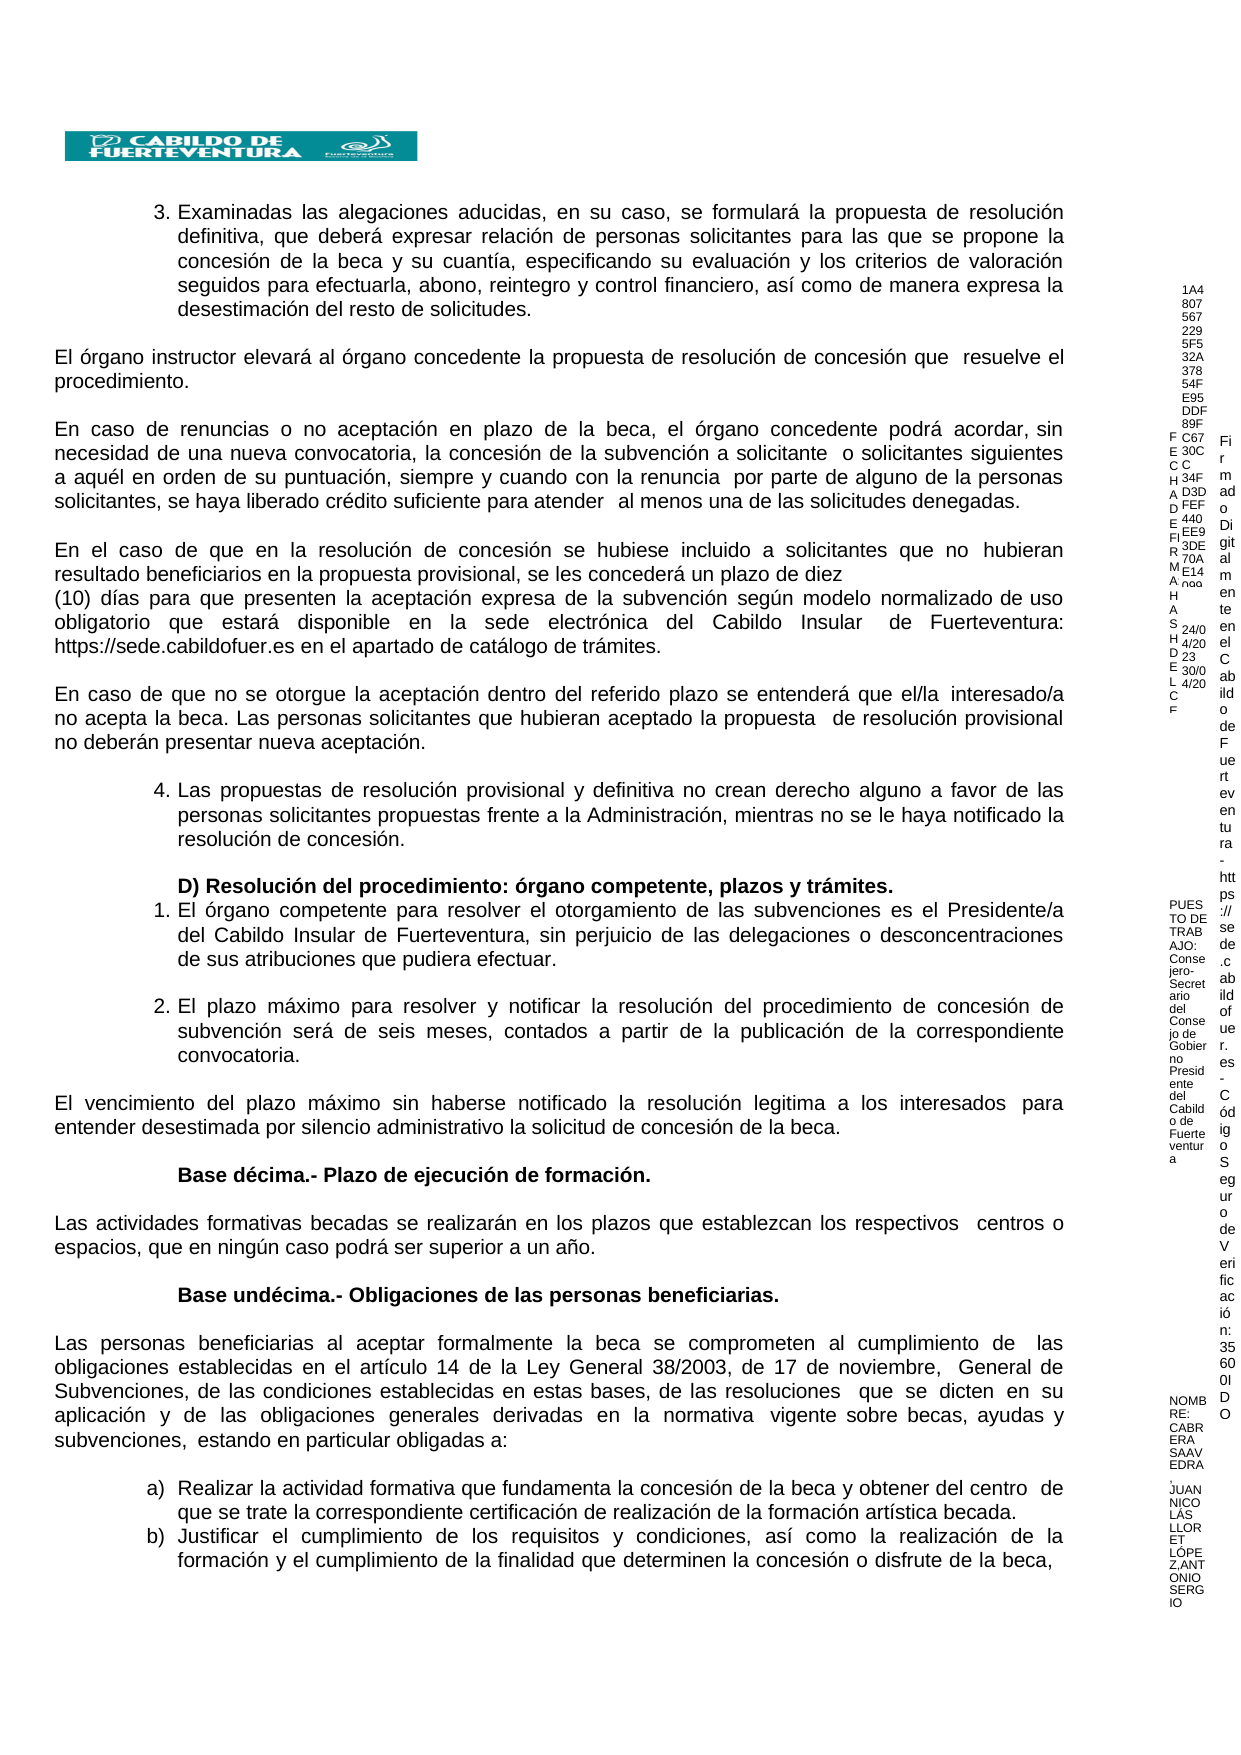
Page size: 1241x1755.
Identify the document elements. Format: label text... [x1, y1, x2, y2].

text En caso de que no se otorgue la aceptación dentro del referido plazo se entenderá que el/la interesado/a no acepta la beca. Las personas solicitantes que hubieran aceptado la propuesta de resolución provisional no deberán presentar nueva aceptación. [54, 682, 1064, 754]
list El plazo máximo para resolver y notificar la resolución del procedimiento de concesión de subvención será de seis meses, contados a partir de la publicación de la correspondiente convocatoria. [153, 994, 1064, 1067]
text Las personas beneficiarias al aceptar formalmente la beca se comprometen al cumplimiento de las obligaciones establecidas en el artículo 14 de la Ley General 38/2003, de 17 de noviembre, General de Subvenciones, de las condiciones establecidas en estas bases, de las resoluciones que se dicten en su aplicación y de las obligaciones generales derivadas en la normativa vigente sobre becas, ayudas y subvenciones, estando en particular obligadas a: [54, 1331, 1064, 1451]
list [1179, 283, 1209, 587]
text El órgano instructor elevará al órgano concedente la propuesta de resolución de concesión que resuelve el procedimiento. [54, 344, 1064, 393]
list Examinadas las alegaciones aducidas, en su caso, se formulará la propuesta de resolución definitiva, que deberá expresar relación de personas solicitantes para las que se propone la concesión de la beca y su cuantía, especificando su evaluación y los criterios de valoración seguidos para efectuarla, abono, reintegro y control financiero, así como de manera expresa la desestimación del resto de solicitudes. [153, 200, 1064, 321]
list Las propuestas de resolución provisional y definitiva no crean derecho alguno a favor de las personas solicitantes propuestas frente a la Administración, mientras no se le haya notificado la resolución de concesión. [153, 778, 1064, 851]
list PUESTO DE TRABAJO: [1169, 899, 1209, 953]
text Las actividades formativas becadas se realizarán en los plazos que establezcan los respectivos centros o espacios, que en ningún caso podrá ser superior a un año. [54, 1211, 1064, 1259]
text En caso de renuncias o no aceptación en plazo de la beca, el órgano concedente podrá acordar, sin necesidad de una nueva convocatoria, la concesión de la subvención a solicitante o solicitantes siguientes a aquél en orden de su puntuación, siempre y cuando con la renuncia por parte de alguno de la personas solicitantes, se haya liberado crédito suficiente para atender al menos una de las solicitudes denegadas. [54, 417, 1064, 513]
text 24/04/2023 [1182, 624, 1209, 664]
text (10) días para que presenten la aceptación expresa de la subvención según modelo normalizado de uso obligatorio que estará disponible en la sede electrónica del Cabildo Insular de Fuerteventura: https://sede.cabildofuer.es en el apartado de catálogo de trámites. [54, 586, 1064, 658]
list 1A48075672295F532A37854FE95DDF89FC6730CC [1182, 284, 1209, 472]
text 30/04/2023 [1182, 664, 1209, 690]
list El órgano competente para resolver el otorgamiento de las subvenciones es el Presidente/a del Cabildo Insular de Fuerteventura, sin perjuicio de las delegaciones o desconcentraciones de sus atribuciones que pudiera efectuar. [153, 898, 1064, 971]
text CABRERA SAAVEDRA, JUAN NICOLÁS LLORET LÓPEZ,ANTONIO SERGIO [1169, 1422, 1207, 1609]
text Firmado Digitalmente en el Cabildo de Fuerteventura - https://sede.cabildofuer.es - Código Seguro de Verificación: 35600IDOC2546B9FEC51F1554388 [1219, 433, 1236, 1419]
subtitle D) Resolución del procedimiento: órgano competente, plazos y trámites. [177, 874, 1217, 898]
subtitle Base undécima.- Obligaciones de las personas beneficiarias. [177, 1282, 1217, 1306]
subtitle Base décima.- Plazo de ejecución de formación. [177, 1163, 1217, 1187]
text NOMBRE: [1169, 1394, 1209, 1421]
text [1167, 1394, 1209, 1628]
picture [64, 131, 418, 161]
text En el caso de que en la resolución de concesión se hubiese incluido a solicitantes que no hubieran resultado beneficiarios en la propuesta provisional, se les concederá un plazo de diez [54, 537, 1064, 586]
list Realizar la actividad formativa que fundamenta la concesión de la beca y obtener del centro de que se trate la correspondiente certificación de realización de la formación artística becada. [146, 1475, 1064, 1523]
list 34FD3DFEF440EE93DE70AE140996B1C6668F08F5 [1182, 472, 1209, 587]
text FECHA DE FIRMA: HASH DEL CERTIFICADO: [1169, 430, 1184, 713]
list Consejero-Secretario del Consejo de Gobierno Presidente del Cabildo de Fuerteventura [1169, 953, 1207, 1162]
list Justificar el cumplimiento de los requisitos y condiciones, así como la realización de la formación y el cumplimiento de la finalidad que determinen la concesión o disfrute de la beca, [146, 1523, 1064, 1572]
text El vencimiento del plazo máximo sin haberse notificado la resolución legitima a los interesados para entender desestimada por silencio administrativo la solicitud de concesión de la beca. [54, 1091, 1064, 1139]
